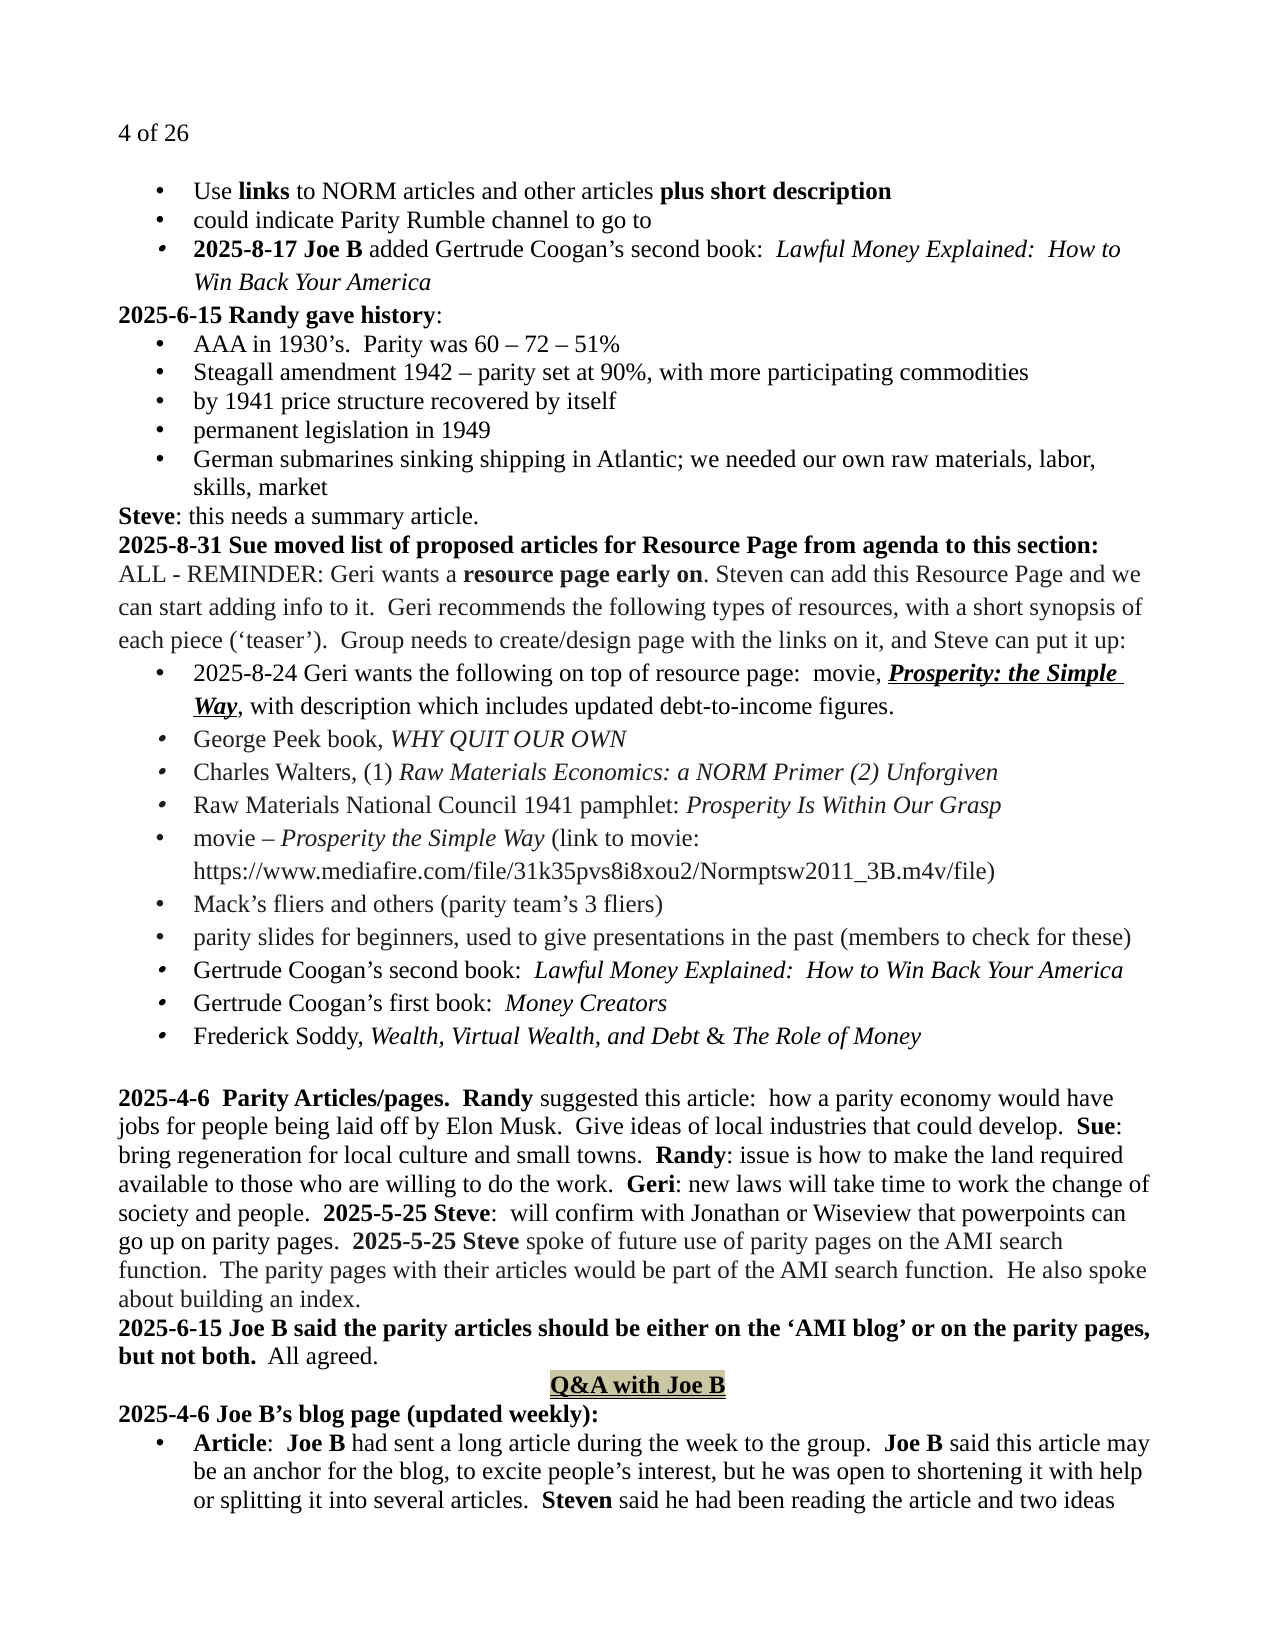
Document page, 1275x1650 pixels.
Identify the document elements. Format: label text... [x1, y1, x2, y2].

list Charles Walters, (1) Raw Materials Economics: a NORM Primer (2) Unforgiven [156, 757, 1157, 786]
list German submarines sinking shipping in Atlantic; we needed our own raw materials, labor, skills, market [156, 444, 1157, 501]
text 2025-6-15 Randy gave history: [118, 300, 1157, 329]
list Mack’s fliers and others (parity team’s 3 fliers) [156, 889, 1157, 918]
list parity slides for beginners, used to give presentations in the past (members to check for these) [156, 922, 1157, 951]
list 2025-8-24 Geri wants the following on top of resource page: movie, Prosperity: the Simple Way, with description which includes updated debt-to-income figures. [156, 658, 1157, 719]
list 2025-8-17 Joe B added Gertrude Coogan’s second book: Lawful Money Explained: How to Win Back Your America [156, 234, 1157, 296]
list Gertrude Coogan’s first book: Money Creators [156, 988, 1157, 1017]
text Steve: this needs a summary article. [118, 501, 1157, 530]
list AAA in 1930’s. Parity was 60 – 72 – 51% [156, 329, 1157, 357]
list Frederick Soddy, Wealth, Virtual Wealth, and Debt & The Role of Money [156, 1021, 1157, 1050]
list Article: Joe B had sent a long article during the week to the group. Joe B said this article may be an anchor for the blog, to excite people’s interest, but he was open to shortening it with help or splitting it into several articles. Steven said he had been reading the article and two ideas [156, 1428, 1157, 1514]
list permanent legislation in 1949 [156, 415, 1157, 444]
list by 1941 price structure recovered by itself [156, 386, 1157, 415]
list George Peek book, WHY QUIT OUR OWN [156, 724, 1157, 752]
text 2025-8-31 Sue moved list of proposed articles for Resource Page from agenda to this section: [118, 530, 1157, 559]
list Gertrude Coogan’s second book: Lawful Money Explained: How to Win Back Your America [156, 955, 1157, 984]
list movie – Prosperity the Simple Way (link to movie: https://www.mediafire.com/file/31k35pvs8i8xou2/Normptsw2011_3B.m4v/file) [156, 823, 1157, 884]
list Steagall amendment 1942 – parity set at 90%, with more participating commodities [156, 357, 1157, 386]
list could indicate Parity Rumble channel to go to [156, 205, 1157, 234]
text ALL - REMINDER: Geri wants a resource page early on. Steven can add this Resource Page and we can start adding info to it. Geri recommends the following types of resources, with a short synopsis of each piece (‘teaser’). Group needs to create/design page with the links on it, and Steve can put it up: [118, 559, 1157, 653]
list Use links to NORM articles and other articles plus short description [156, 176, 1157, 205]
text 2025-4-6 Joe B’s blog page (updated weekly): [118, 1399, 1157, 1428]
text 2025-4-6 Parity Articles/pages. Randy suggested this article: how a parity economy would have jobs for people being laid off by Elon Musk. Give ideas of local industries that could develop. Sue: bring regeneration for local culture and small towns. Randy: issue is how to make the land required available to those who are willing to do the work. Geri: new laws will take time to work the change of society and people. 2025-5-25 Steve: will confirm with Jonathan or Wiseview that powerpoints can go up on parity pages. 2025-5-25 Steve spoke of future use of parity pages on the AMI search function. The parity pages with their articles would be part of the AMI search function. He also spoke about building an index. [118, 1083, 1157, 1313]
text 2025-6-15 Joe B said the parity articles should be either on the ‘AMI blog’ or on the parity pages, but not both. All agreed. [118, 1313, 1157, 1370]
text Q&A with Joe B [118, 1370, 1157, 1399]
list Raw Materials National Council 1941 pamphlet: Prosperity Is Within Our Grasp [156, 790, 1157, 818]
